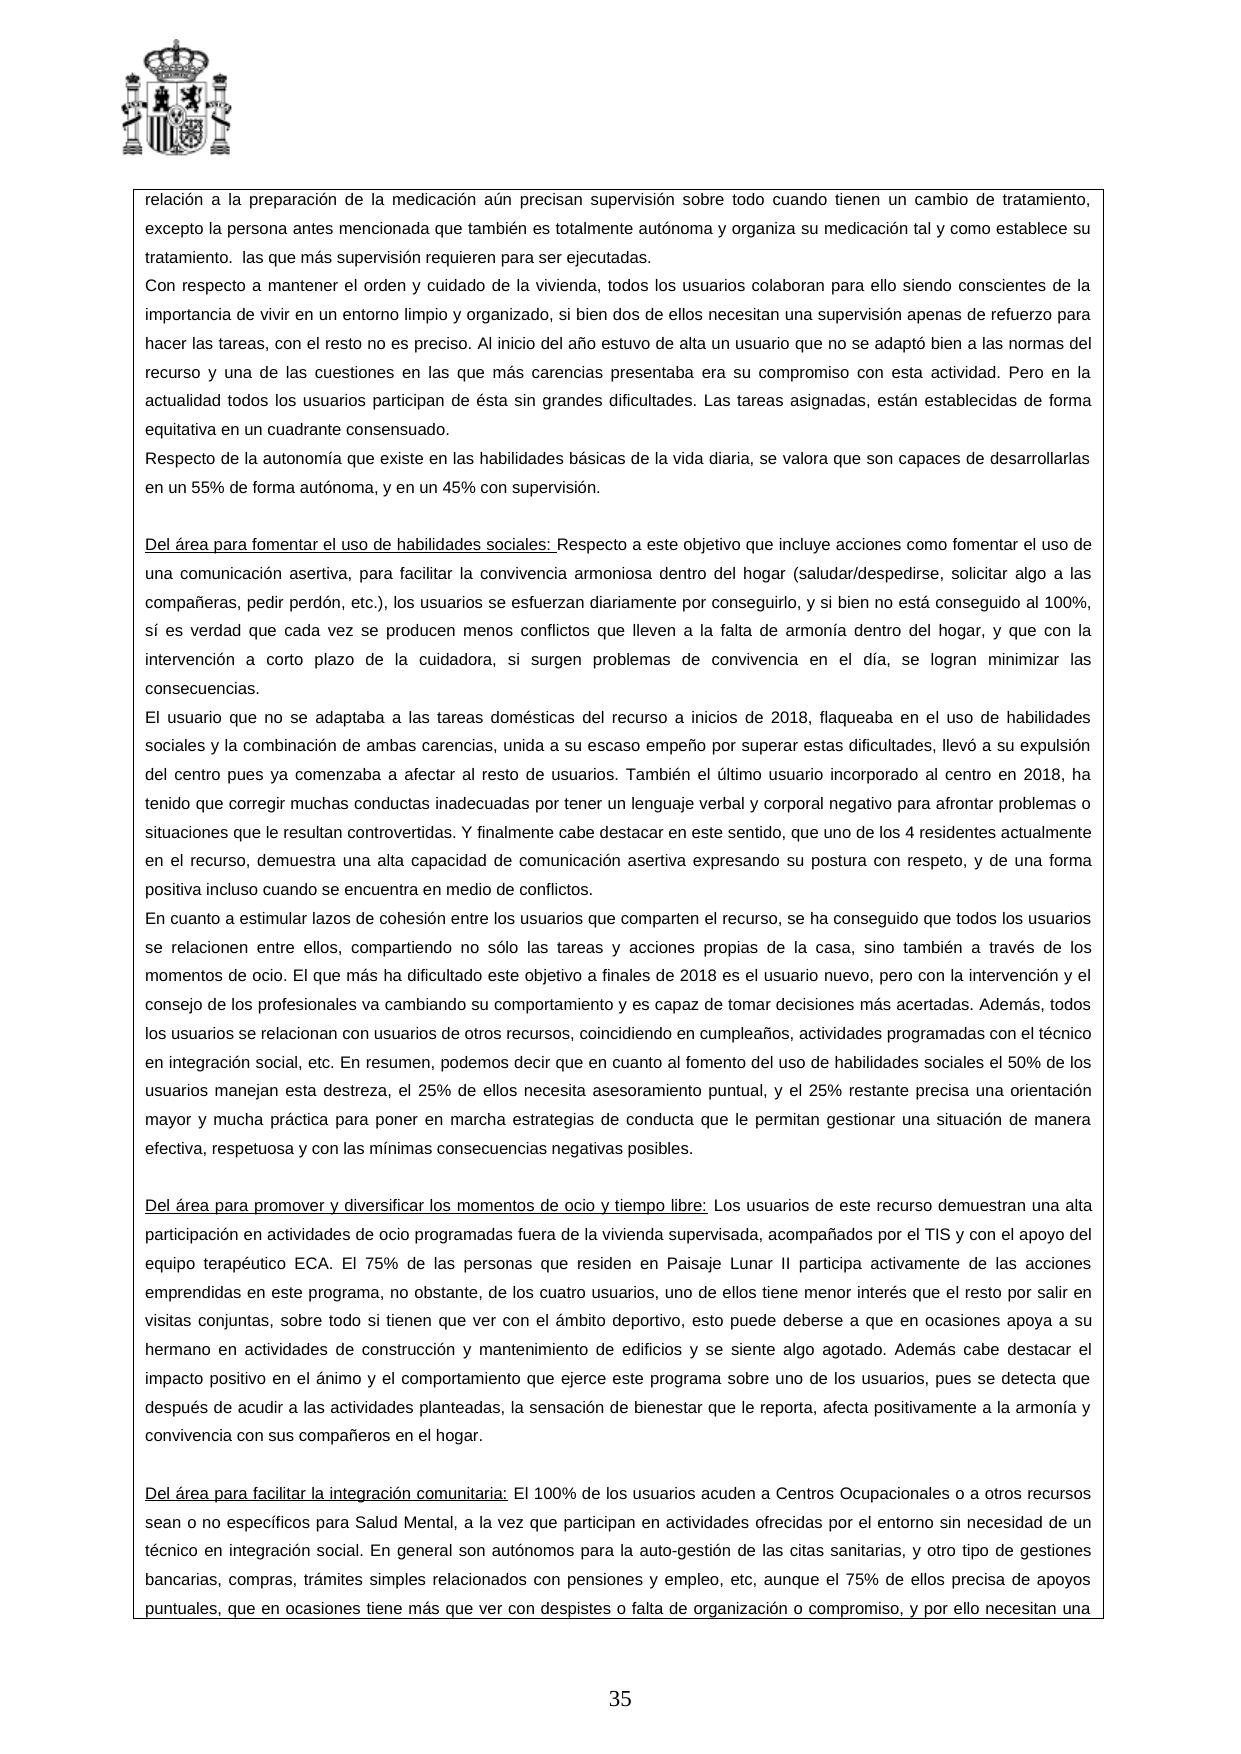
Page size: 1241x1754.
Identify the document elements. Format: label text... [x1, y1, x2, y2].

table_cell relación a la preparación de la medicación aún precisan supervisión sobre todo cuando tienen un cambio de tratamiento, excepto la persona antes mencionada que también es totalmente autónoma y organiza su medicación tal y como establece su tratamiento. las que más supervisión requieren para ser ejecutadas. Con respecto a mantener el orden y cuidado de la vivienda, todos los usuarios colaboran para ello siendo conscientes de la importancia de vivir en un entorno limpio y organizado, si bien dos de ellos necesitan una supervisión apenas de refuerzo para hacer las tareas, con el resto no es preciso. Al inicio del año estuvo de alta un usuario que no se adaptó bien a las normas del recurso y una de las cuestiones en las que más carencias presentaba era su compromiso con esta actividad. Pero en la actualidad todos los usuarios participan de ésta sin grandes dificultades. Las tareas asignadas, están establecidas de forma equitativa en un cuadrante consensuado. Respecto de la autonomía que existe en las habilidades básicas de la vida diaria, se valora que son capaces de desarrollarlas en un 55% de forma autónoma, y en un 45% con supervisión. Del área para fomentar el uso de habilidades sociales: Respecto a este objetivo que incluye acciones como fomentar el uso de una comunicación asertiva, para facilitar la convivencia armoniosa dentro del hogar (saludar/despedirse, solicitar algo a las compañeras, pedir perdón, etc.), los usuarios se esfuerzan diariamente por conseguirlo, y si bien no está conseguido al 100%, sí es verdad que cada vez se producen menos conflictos que lleven a la falta de armonía dentro del hogar, y que con la intervención a corto plazo de la cuidadora, si surgen problemas de convivencia en el día, se logran minimizar las consecuencias. El usuario que no se adaptaba a las tareas domésticas del recurso a inicios de 2018, flaqueaba en el uso de habilidades sociales y la combinación de ambas carencias, unida a su escaso empeño por superar estas dificultades, llevó a su expulsión del centro pues ya comenzaba a afectar al resto de usuarios. También el último usuario incorporado al centro en 2018, ha tenido que corregir muchas conductas inadecuadas por tener un lenguaje verbal y corporal negativo para afrontar problemas o situaciones que le resultan controvertidas. Y finalmente cabe destacar en este sentido, que uno de los 4 residentes actualmente en el recurso, demuestra una alta capacidad de comunicación asertiva expresando su postura con respeto, y de una forma positiva incluso cuando se encuentra en medio de conflictos. En cuanto a estimular lazos de cohesión entre los usuarios que comparten el recurso, se ha conseguido que todos los usuarios se relacionen entre ellos, compartiendo no sólo las tareas y acciones propias de la casa, sino también a través de los momentos de ocio. El que más ha dificultado este objetivo a finales de 2018 es el usuario nuevo, pero con la intervención y el consejo de los profesionales va cambiando su comportamiento y es capaz de tomar decisiones más acertadas. Además, todos los usuarios se relacionan con usuarios de otros recursos, coincidiendo en cumpleaños, actividades programadas con el técnico en integración social, etc. En resumen, podemos decir que en cuanto al fomento del uso de habilidades sociales el 50% de los usuarios manejan esta destreza, el 25% de ellos necesita asesoramiento puntual, y el 25% restante precisa una orientación mayor y mucha práctica para poner en marcha estrategias de conducta que le permitan gestionar una situación de manera efectiva, respetuosa y con las mínimas consecuencias negativas posibles. Del área para promover y diversificar los momentos de ocio y tiempo libre: Los usuarios de este recurso demuestran una alta participación en actividades de ocio programadas fuera de la vivienda supervisada, acompañados por el TIS y con el apoyo del equipo terapéutico ECA. El 75% de las personas que residen en Paisaje Lunar II participa activamente de las acciones emprendidas en este programa, no obstante, de los cuatro usuarios, uno de ellos tiene menor interés que el resto por salir en visitas conjuntas, sobre todo si tienen que ver con el ámbito deportivo, esto puede deberse a que en ocasiones apoya a su hermano en actividades de construcción y mantenimiento de edificios y se siente algo agotado. Además cabe destacar el impacto positivo en el ánimo y el comportamiento que ejerce este programa sobre uno de los usuarios, pues se detecta que después de acudir a las actividades planteadas, la sensación de bienestar que le reporta, afecta positivamente a la armonía y convivencia con sus compañeros en el hogar. Del área para facilitar la integración comunitaria: El 100% de los usuarios acuden a Centros Ocupacionales o a otros recursos sean o no específicos para Salud Mental, a la vez que participan en actividades ofrecidas por el entorno sin necesidad de un técnico en integración social. En general son autónomos para la auto-gestión de las citas sanitarias, y otro tipo de gestiones bancarias, compras, trámites simples relacionados con pensiones y empleo, etc, aunque el 75% de ellos precisa de apoyos puntuales, que en ocasiones tiene más que ver con despistes o falta de organización o compromiso, y por ello necesitan una [134, 190, 1103, 1618]
